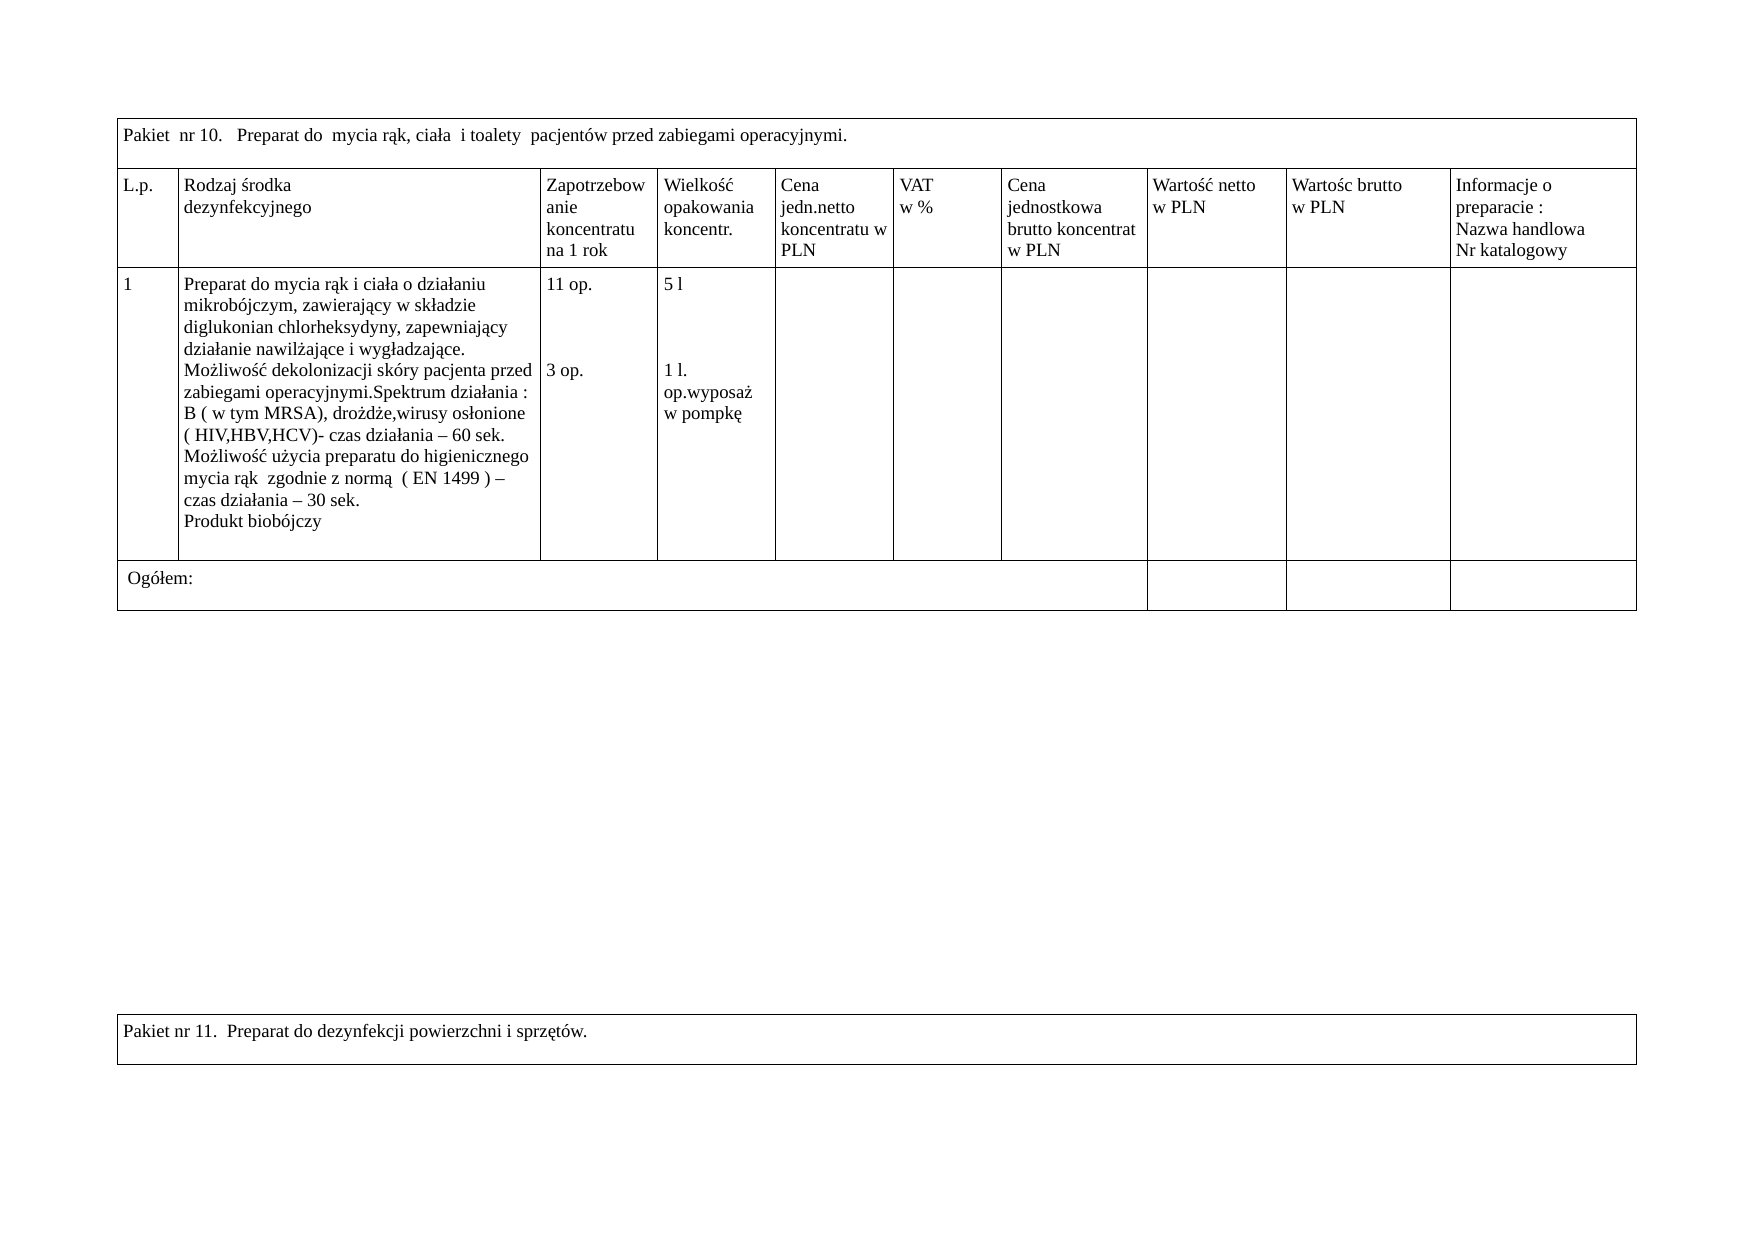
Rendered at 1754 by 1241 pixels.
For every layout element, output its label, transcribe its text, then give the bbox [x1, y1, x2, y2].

table_cell L.p. [118, 169, 178, 267]
table_header Pakiet nr 10. Preparat do mycia rąk, ciała i toalety pacjentów przed zabiegami operacyjnymi. [118, 119, 1636, 168]
table_cell Wartośc brutto w PLN [1287, 169, 1450, 267]
table_cell Zapotrzebowanie koncentratu na 1 rok [541, 169, 657, 267]
table_cell [1451, 268, 1636, 560]
table_cell [1287, 268, 1450, 560]
table_cell Preparat do mycia rąk i ciała o działaniu mikrobójczym, zawierający w składzie diglukonian chlorheksydyny, zapewniający działanie nawilżające i wygładzające. Możliwość dekolonizacji skóry pacjenta przed zabiegami operacyjnymi.Spektrum działania : B ( w tym MRSA), drożdże,wirusy osłonione ( HIV,HBV,HCV)- czas działania – 60 sek. Możliwość użycia preparatu do higienicznego mycia rąk zgodnie z normą ( EN 1499 ) – czas działania – 30 sek. Produkt biobójczy [179, 268, 540, 560]
table_cell Wielkość opakowania koncentr. [658, 169, 775, 267]
table_cell 5 l 1 l. op.wyposaż w pompkę [658, 268, 775, 560]
table_cell [1148, 268, 1286, 560]
table_cell 11 op. 3 op. [541, 268, 657, 560]
table_cell Cena jedn.netto koncentratu w PLN [776, 169, 893, 267]
table_cell Ogółem: [118, 561, 1147, 610]
table_cell VAT w % [894, 169, 1001, 267]
table_cell Wartość netto w PLN [1148, 169, 1286, 267]
table_cell 1 [118, 268, 178, 560]
table_cell [776, 268, 893, 560]
table_cell Informacje o preparacie : Nazwa handlowa Nr katalogowy [1451, 169, 1636, 267]
table_cell [1451, 561, 1636, 610]
table_cell [1287, 561, 1450, 610]
table_cell Cena jednostkowa brutto koncentrat w PLN [1002, 169, 1147, 267]
table_cell Rodzaj środka dezynfekcyjnego [179, 169, 540, 267]
table_cell [1148, 561, 1286, 610]
table_cell [894, 268, 1001, 560]
table_header Pakiet nr 11. Preparat do dezynfekcji powierzchni i sprzętów. [118, 1015, 1636, 1064]
table_cell [1002, 268, 1147, 560]
